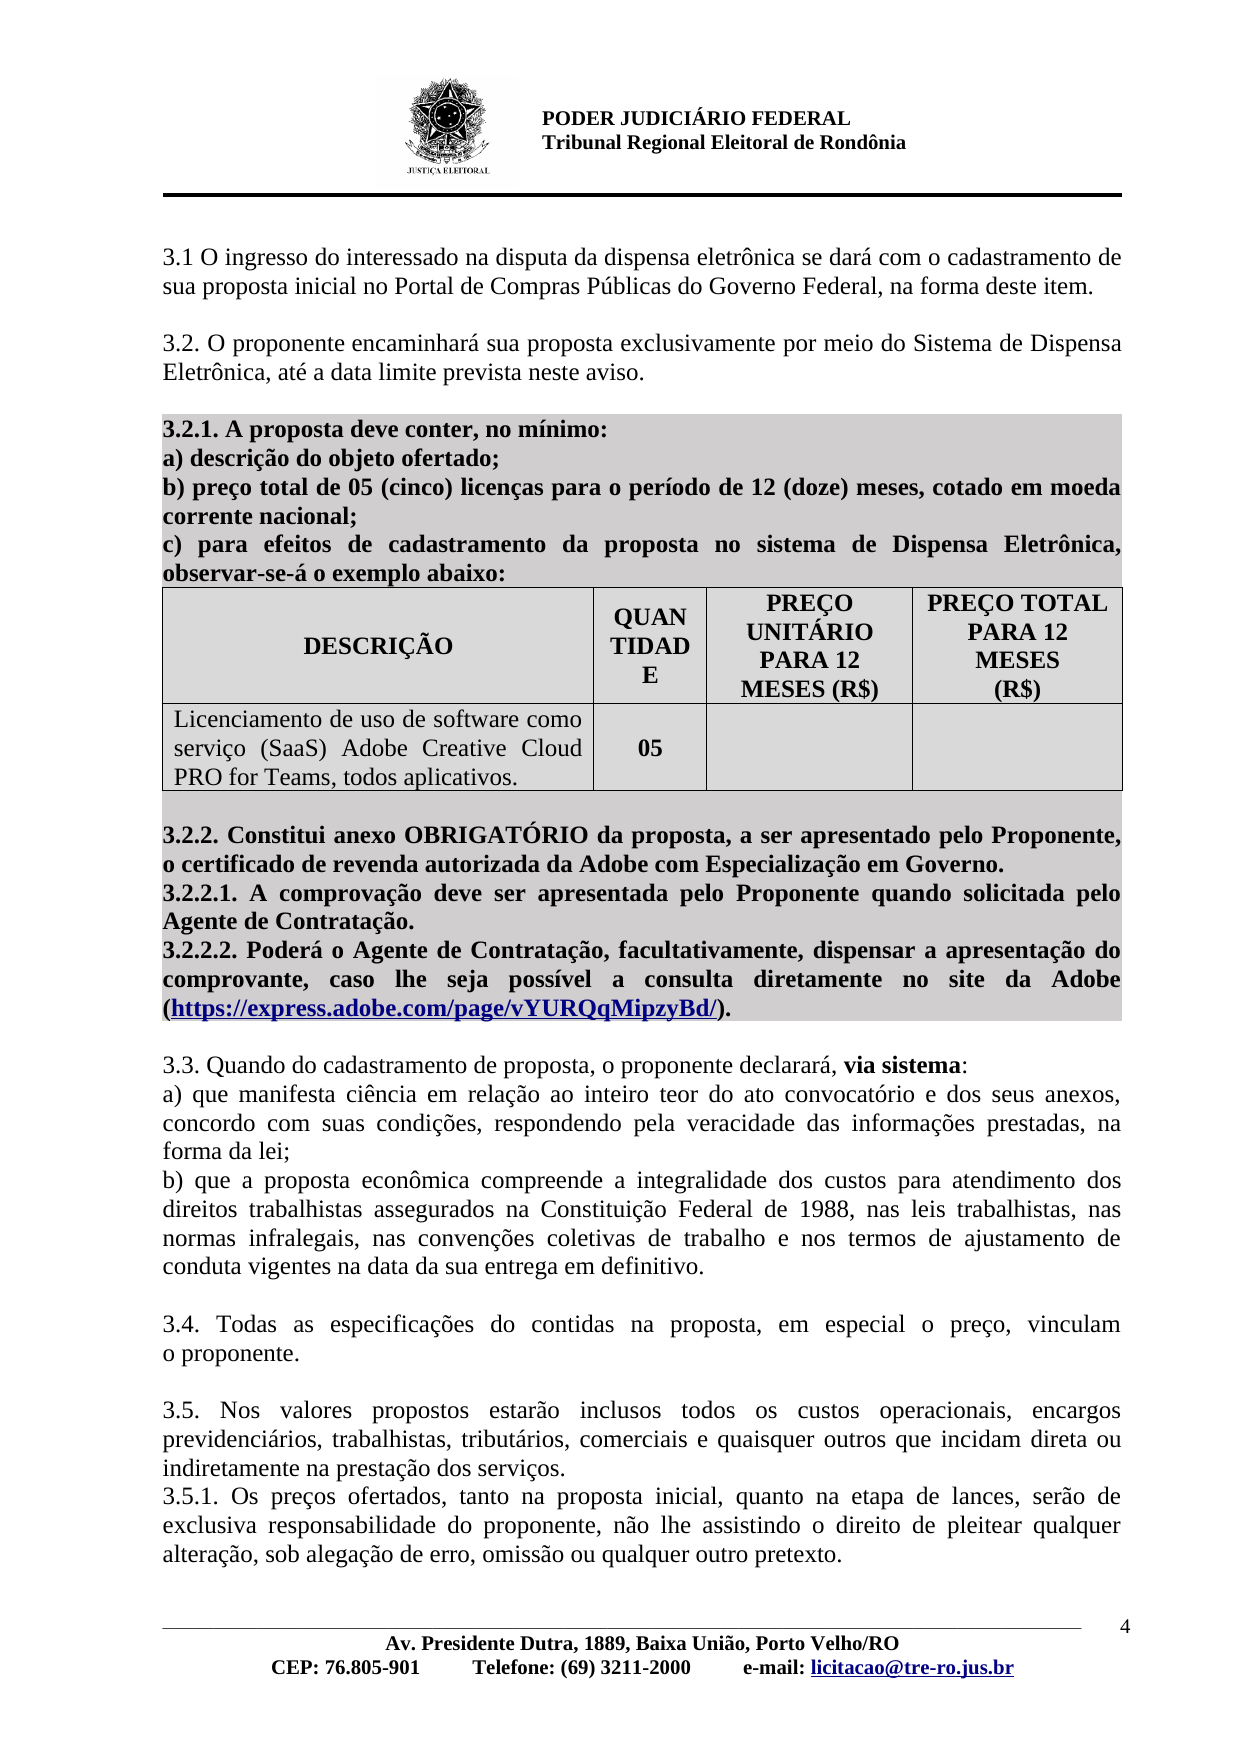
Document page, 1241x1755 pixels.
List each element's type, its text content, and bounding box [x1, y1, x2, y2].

table_cell Licenciamento de uso de software como serviço (SaaS) Adobe Creative Cloud PRO for Teams, todos aplicativos. [163, 704, 593, 790]
text 3.2.1. A proposta deve conter, no mínimo: [162, 414, 1122, 443]
text 3.5.1. Os preços ofertados, tanto na proposta inicial, quanto na etapa de lances, serão de exclusiva responsabilidade do proponente, não lhe assistindo o direito de pleitear qualquer alteração, sob alegação de erro, omissão ou qualquer outro pretexto. [162, 1481, 1122, 1568]
text 3.2.2. Constitui anexo OBRIGATÓRIO da proposta, a ser apresentado pelo Proponente, o certificado de revenda autorizada da Adobe com Especialização em Governo. [162, 820, 1122, 878]
text b) que a proposta econômica compreende a integralidade dos custos para atendimento dos direitos trabalhistas assegurados na Constituição Federal de 1988, nas leis trabalhistas, nas normas infralegais, nas convenções coletivas de trabalho e nos termos de ajustamento de conduta vigentes na data da sua entrega em definitivo. [162, 1165, 1122, 1280]
text 3.3. Quando do cadastramento de proposta, o proponente declarará, via sistema: [162, 1050, 1122, 1079]
text a) que manifesta ciência em relação ao inteiro teor do ato convocatório e dos seus anexos, concordo com suas condições, respondendo pela veracidade das informações prestadas, na forma da lei; [162, 1079, 1122, 1165]
text 3.1 O ingresso do interessado na disputa da dispensa eletrônica se dará com o cadastramento de sua proposta inicial no Portal de Compras Públicas do Governo Federal, na forma deste item. [162, 242, 1122, 299]
text b) preço total de 05 (cinco) licenças para o período de 12 (doze) meses, cotado em moeda corrente nacional; [162, 472, 1122, 529]
text c) para efeitos de cadastramento da proposta no sistema de Dispensa Eletrônica, observar-se-á o exemplo abaixo: [162, 529, 1122, 587]
table_cell [913, 704, 1122, 790]
text a) descrição do objeto ofertado; [162, 443, 1122, 472]
text 3.5. Nos valores propostos estarão inclusos todos os custos operacionais, encargos previdenciários, trabalhistas, tributários, comerciais e quaisquer outros que incidam direta ou indiretamente na prestação dos serviços. [162, 1395, 1122, 1481]
table_header PREÇO TOTAL PARA 12 MESES (R$) [913, 588, 1122, 703]
table_cell [707, 704, 912, 790]
text 3.2.2.2. Poderá o Agente de Contratação, facultativamente, dispensar a apresentação do comprovante, caso lhe seja possível a consulta diretamente no site da Adobe (https://express.adobe.com/page/vYURQqMipzyBd/). [162, 935, 1122, 1021]
text 3.4. Todas as especificações do contidas na proposta, em especial o preço, vinculam o proponente. [162, 1309, 1122, 1366]
table_header QUANTIDADE [594, 588, 706, 703]
table_header DESCRIÇÃO [163, 588, 593, 703]
text 3.2.2.1. A comprovação deve ser apresentada pelo Proponente quando solicitada pelo Agente de Contratação. [162, 878, 1122, 935]
table_header PREÇO UNITÁRIO PARA 12 MESES (R$) [707, 588, 912, 703]
text 3.2. O proponente encaminhará sua proposta exclusivamente por meio do Sistema de Dispensa Eletrônica, até a data limite prevista neste aviso. [162, 328, 1122, 386]
table_cell 05 [594, 704, 706, 790]
